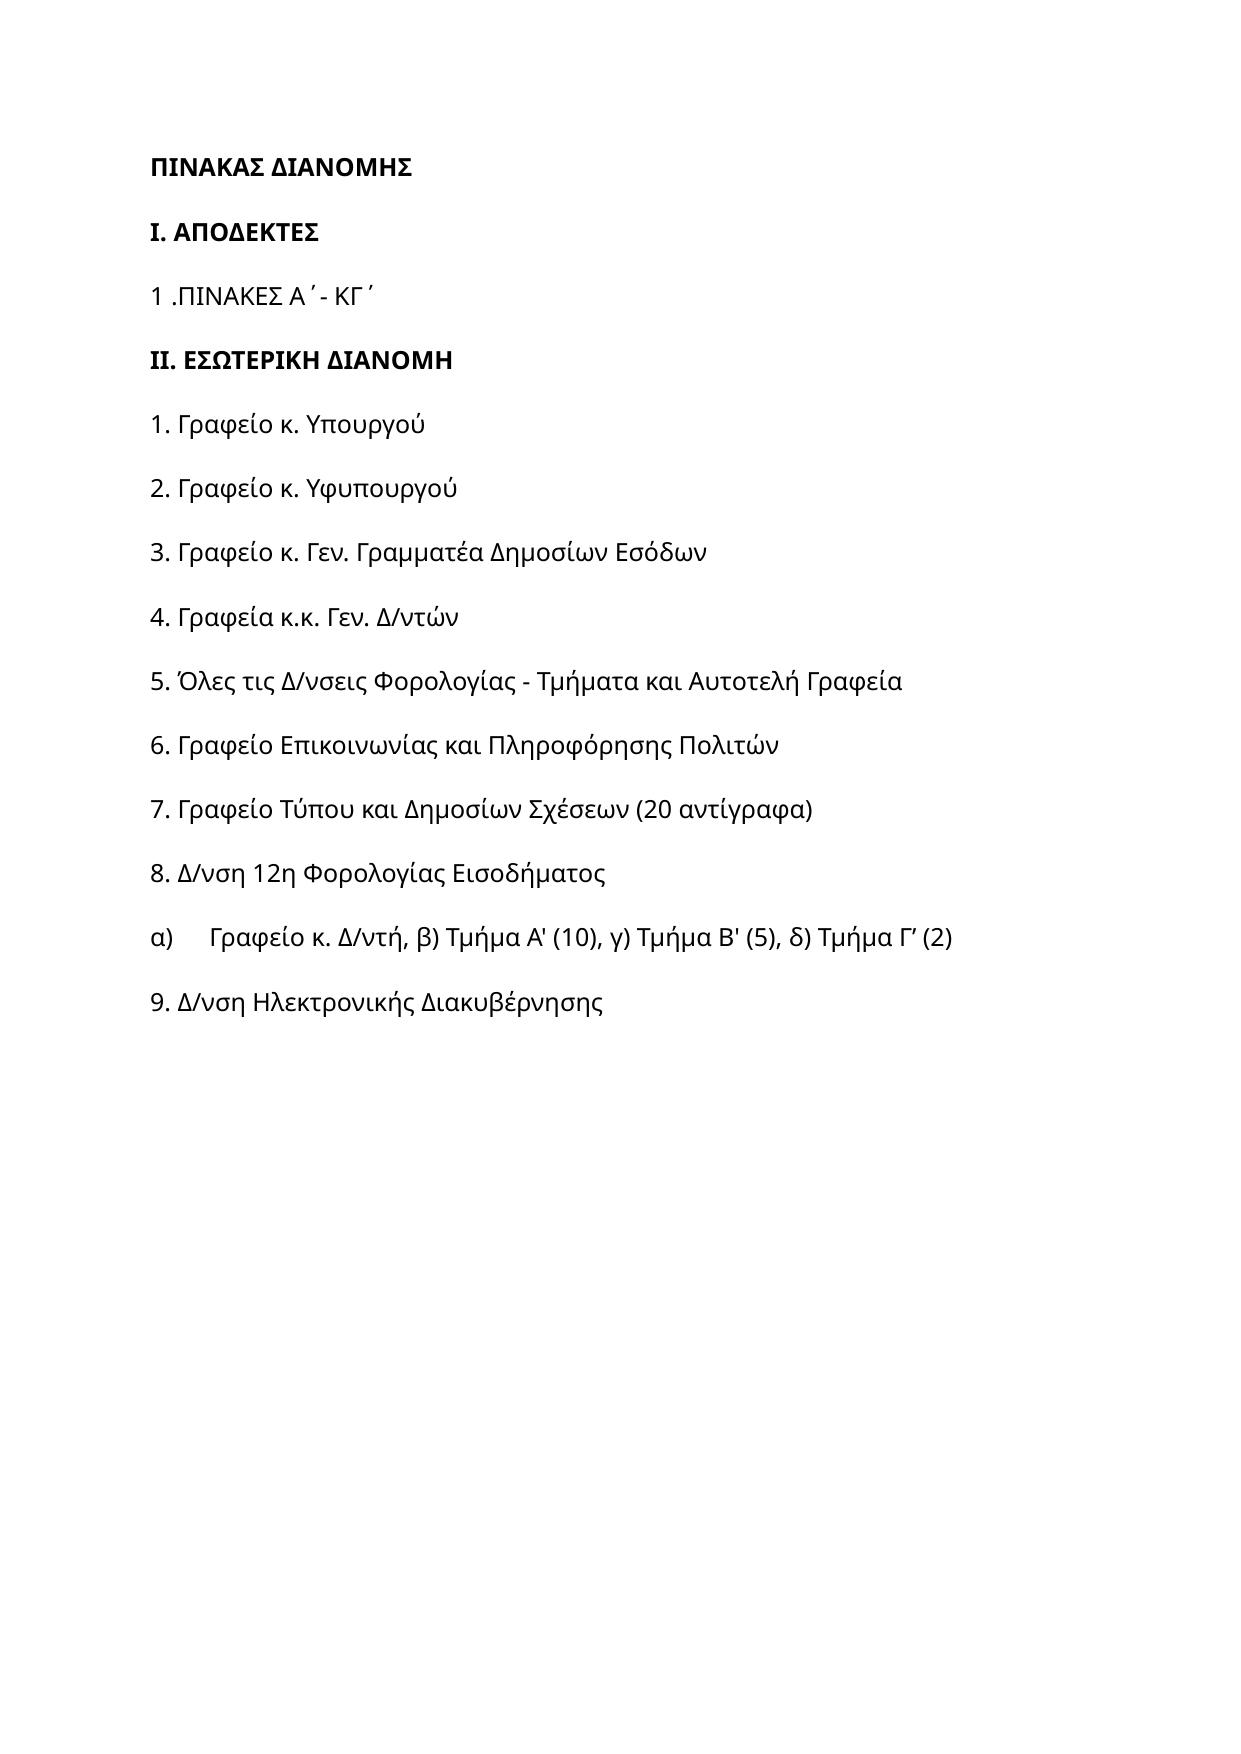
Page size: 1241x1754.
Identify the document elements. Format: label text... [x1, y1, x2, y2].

text 1. Γραφείο κ. Υπουργού [150, 407, 1090, 441]
text Ι. ΑΠΟΔΕΚΤΕΣ [150, 214, 1090, 248]
text 4. Γραφεία κ.κ. Γεν. Δ/ντών [150, 599, 1090, 633]
text ΠΙΝΑΚΑΣ ΔΙΑΝΟΜΗΣ [150, 150, 1090, 184]
text 6. Γραφείο Επικοινωνίας και Πληροφόρησης Πολιτών [150, 727, 1090, 762]
text 2. Γραφείο κ. Υφυπουργού [150, 471, 1090, 505]
text 7. Γραφείο Τύπου και Δημοσίων Σχέσεων (20 αντίγραφα) [150, 792, 1090, 826]
text 1 .ΠΙΝΑΚΕΣ Α΄- ΚΓ΄ [150, 278, 1090, 312]
text 3. Γραφείο κ. Γεν. Γραμματέα Δημοσίων Εσόδων [150, 535, 1090, 569]
text 5. Όλες τις Δ/νσεις Φορολογίας - Τμήματα και Αυτοτελή Γραφεία [150, 663, 1090, 697]
text 9. Δ/νση Ηλεκτρονικής Διακυβέρνησης [150, 984, 1090, 1018]
list α) Γραφείο κ. Δ/ντή, β) Τμήμα Α' (10), γ) Τμήμα Β' (5), δ) Τμήμα Γ’ (2) [150, 920, 1090, 954]
text ΙΙ. ΕΣΩΤΕΡΙΚΗ ΔΙΑΝΟΜΗ [150, 342, 1090, 377]
text 8. Δ/νση 12η Φορολογίας Εισοδήματος [150, 856, 1090, 890]
